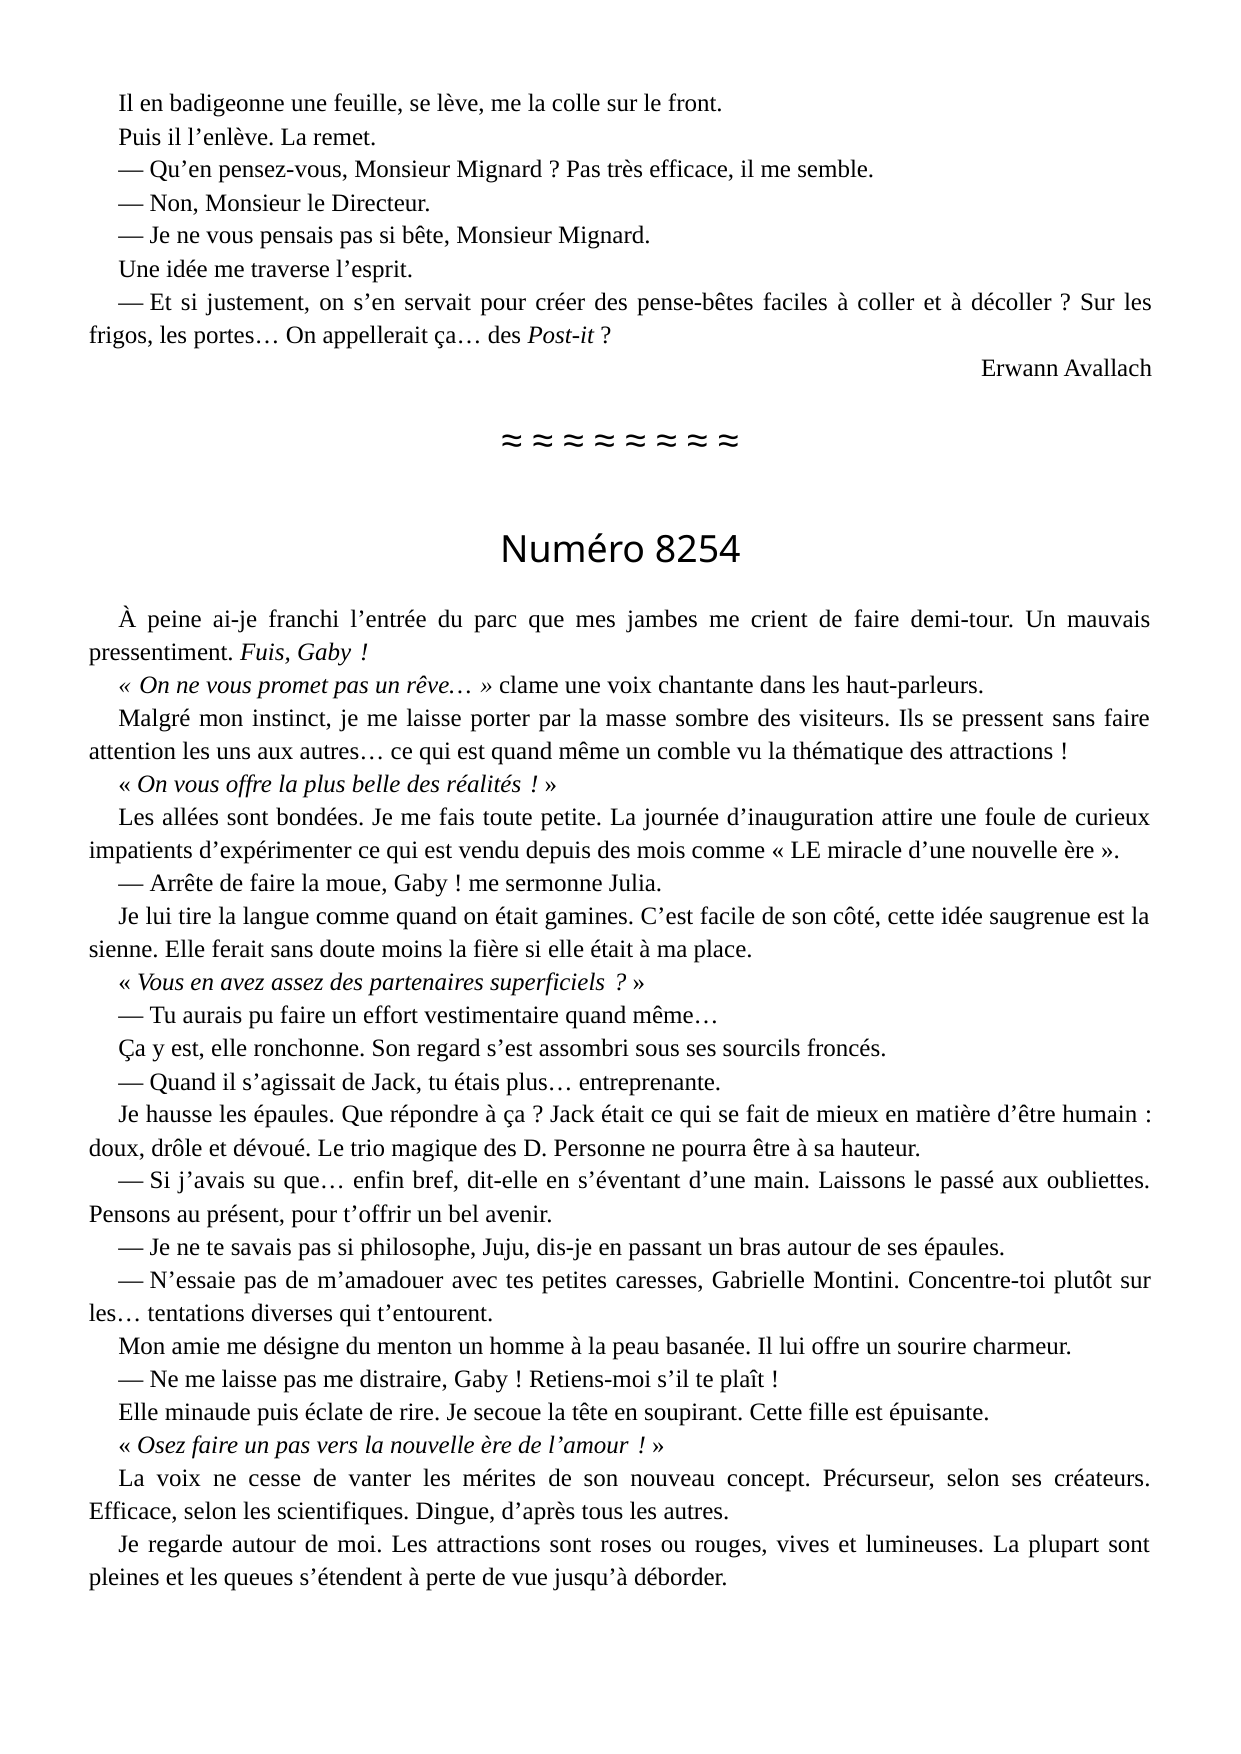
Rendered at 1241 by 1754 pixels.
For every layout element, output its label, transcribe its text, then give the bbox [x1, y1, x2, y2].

text La voix ne cesse de vanter les mérites de son nouveau concept. Précurseur, selon ses créateurs. Efficace, selon les scientifiques. Dingue, d’après tous les autres. [88, 1463, 1152, 1524]
text Je regarde autour de moi. Les attractions sont roses ou rouges, vives et lumineuses. La plupart sont pleines et les queues s’étendent à perte de vue jusqu’à déborder. [88, 1529, 1152, 1591]
text — Non, Monsieur le Directeur. [88, 188, 1152, 216]
text — Arrête de faire la moue, Gaby ! me sermonne Julia. [88, 868, 1152, 897]
text Une idée me traverse l’esprit. [88, 254, 1152, 282]
text À peine ai-je franchi l’entrée du parc que mes jambes me crient de faire demi-tour. Un mauvais pressentiment. Fuis, Gaby ! [88, 604, 1152, 666]
text Les allées sont bondées. Je me fais toute petite. La journée d’inauguration attire une foule de curieux impatients d’expérimenter ce qui est vendu depuis des mois comme « LE miracle d’une nouvelle ère ». [88, 802, 1152, 864]
text ≈ ≈ ≈ ≈ ≈ ≈ ≈ ≈ [88, 419, 1152, 462]
text — Ne me laisse pas me distraire, Gaby ! Retiens-moi s’il te plaît ! [88, 1364, 1152, 1392]
text — Je ne te savais pas si philosophe, Juju, dis-je en passant un bras autour de ses épaules. [88, 1232, 1152, 1260]
text « On ne vous promet pas un rêve… » clame une voix chantante dans les haut-parleurs. [88, 670, 1152, 699]
text — Si j’avais su que… enfin bref, dit-elle en s’éventant d’une main. Laissons le passé aux oubliettes. Pensons au présent, pour t’offrir un bel avenir. [88, 1166, 1152, 1227]
text Erwann Avallach [88, 353, 1152, 381]
text Je lui tire la langue comme quand on était gamines. C’est facile de son côté, cette idée saugrenue est la sienne. Elle ferait sans doute moins la fière si elle était à ma place. [88, 901, 1152, 963]
text « Vous en avez assez des partenaires superficiels ? » [88, 967, 1152, 996]
text Je hausse les épaules. Que répondre à ça ? Jack était ce qui se fait de mieux en matière d’être humain : doux, drôle et dévoué. Le trio magique des D. Personne ne pourra être à sa hauteur. [88, 1099, 1152, 1161]
subtitle Numéro 8254 [65, 498, 1175, 597]
text — Et si justement, on s’en servait pour créer des pense-bêtes faciles à coller et à décoller ? Sur les frigos, les portes… On appellerait ça… des Post-it ? [88, 287, 1152, 348]
text Il en badigeonne une feuille, se lève, me la colle sur le front. [88, 88, 1152, 117]
text Mon amie me désigne du menton un homme à la peau basanée. Il lui offre un sourire charmeur. [88, 1331, 1152, 1359]
text Ça y est, elle ronchonne. Son regard s’est assombri sous ses sourcils froncés. [88, 1033, 1152, 1062]
text « Osez faire un pas vers la nouvelle ère de l’amour ! » [88, 1430, 1152, 1458]
text Malgré mon instinct, je me laisse porter par la masse sombre des visiteurs. Ils se pressent sans faire attention les uns aux autres… ce qui est quand même un comble vu la thématique des attractions ! [88, 703, 1152, 765]
text — Je ne vous pensais pas si bête, Monsieur Mignard. [88, 221, 1152, 249]
text — Qu’en pensez-vous, Monsieur Mignard ? Pas très efficace, il me semble. [88, 154, 1152, 183]
text Elle minaude puis éclate de rire. Je secoue la tête en soupirant. Cette fille est épuisante. [88, 1397, 1152, 1426]
text « On vous offre la plus belle des réalités ! » [88, 769, 1152, 798]
text — N’essaie pas de m’amadouer avec tes petites caresses, Gabrielle Montini. Concentre-toi plutôt sur les… tentations diverses qui t’entourent. [88, 1265, 1152, 1326]
text — Quand il s’agissait de Jack, tu étais plus… entreprenante. [88, 1067, 1152, 1095]
text Puis il l’enlève. La remet. [88, 122, 1152, 150]
text — Tu aurais pu faire un effort vestimentaire quand même… [88, 1001, 1152, 1029]
